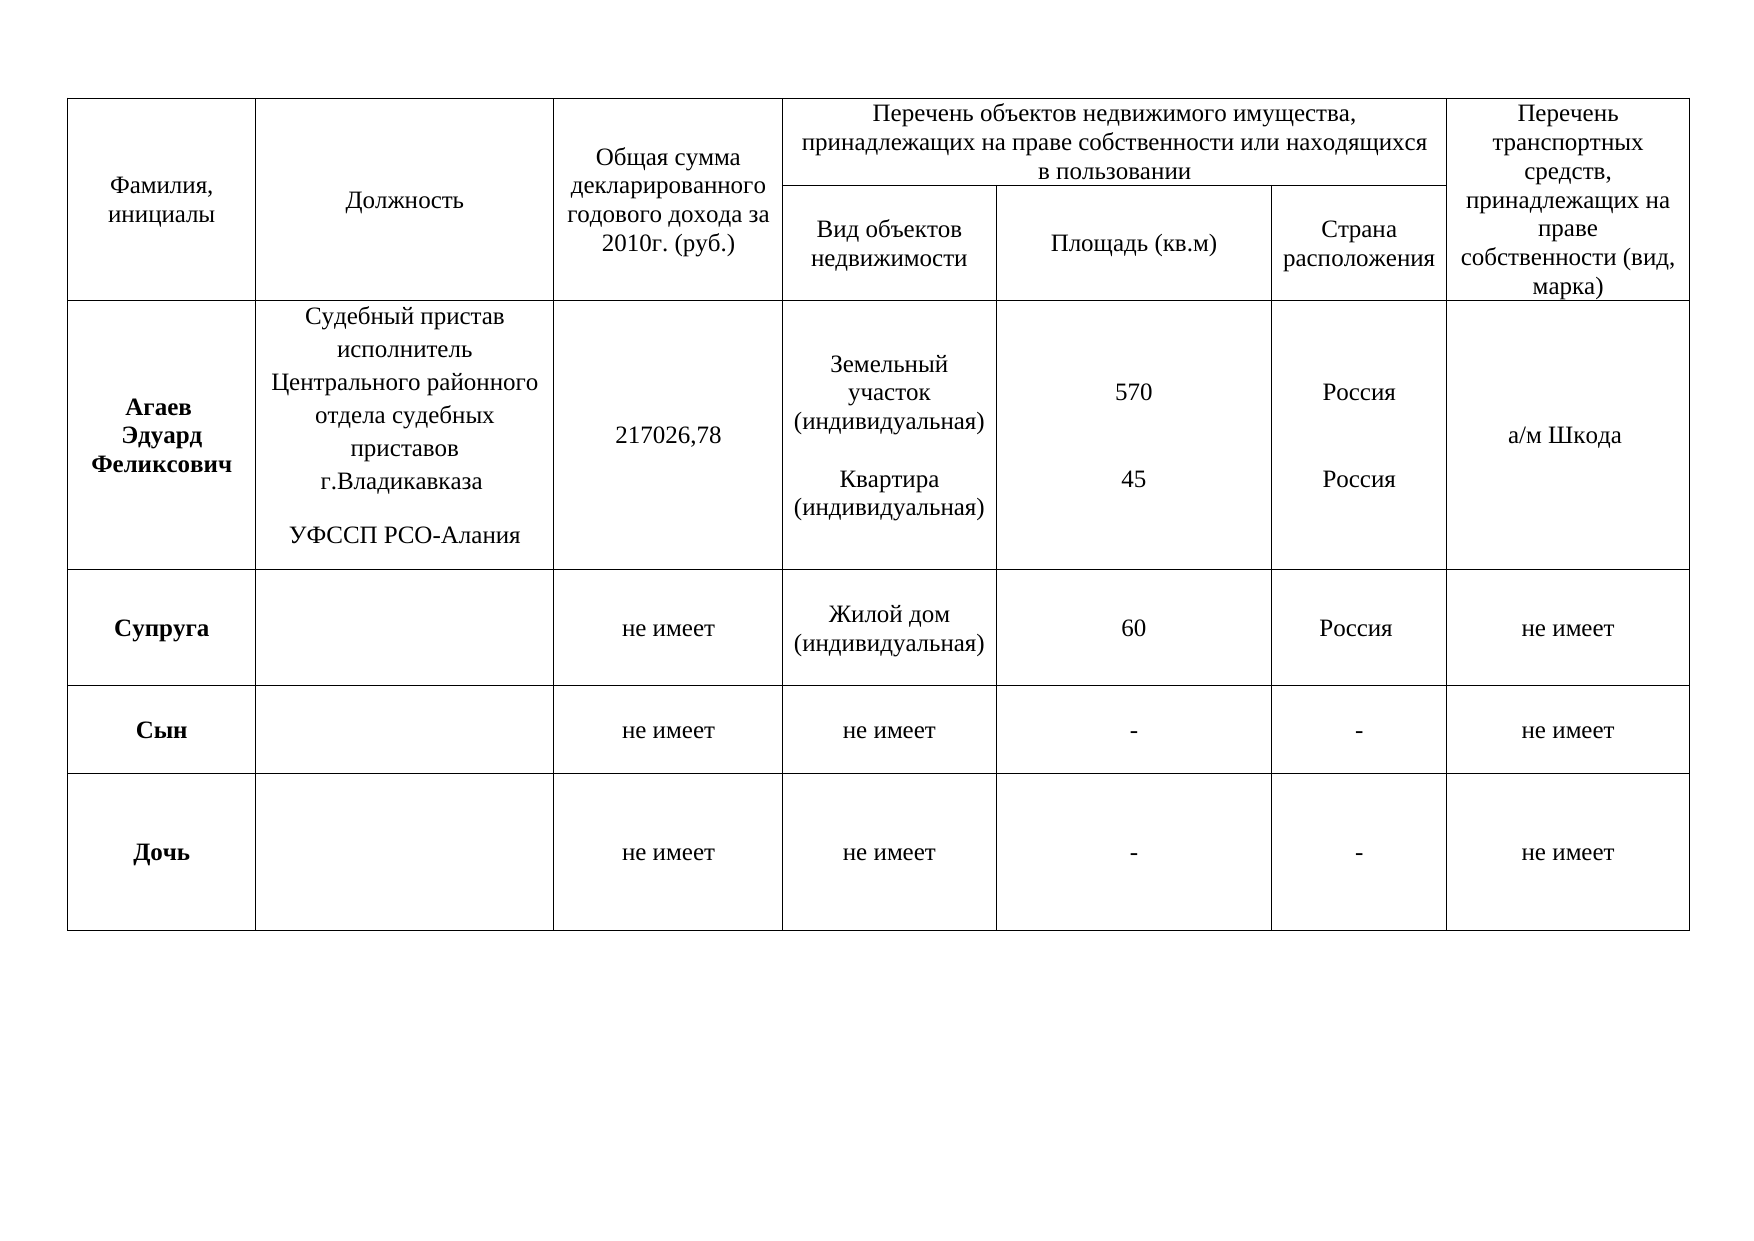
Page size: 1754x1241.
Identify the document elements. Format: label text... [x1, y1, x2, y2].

table_cell [256, 774, 553, 930]
table_cell не имеет [1447, 570, 1689, 685]
table_cell Жилой дом (индивидуальная) [783, 570, 996, 685]
table_header Общая сумма декларированного годового дохода за 2010г. (руб.) [554, 99, 782, 300]
table_cell не имеет [783, 686, 996, 773]
table_cell [256, 686, 553, 773]
table_cell не имеет [554, 570, 782, 685]
table_cell Россия [1272, 570, 1446, 685]
table_cell Судебный пристав исполнитель Центрального районного отдела судебных приставов г.Владикавказа УФССП РСО-Алания [256, 301, 553, 569]
table_cell Площадь (кв.м) [997, 186, 1271, 300]
table_cell - [1272, 686, 1446, 773]
table_cell не имеет [783, 774, 996, 930]
table_cell 217026,78 [554, 301, 782, 569]
table_cell - [1272, 774, 1446, 930]
table_cell - [997, 686, 1271, 773]
table_cell - [997, 774, 1271, 930]
table_cell супруга [68, 570, 255, 685]
table_cell а/м Шкода [1447, 301, 1689, 569]
table_cell не имеет [554, 686, 782, 773]
table_cell Земельный участок (индивидуальная) Квартира (индивидуальная) [783, 301, 996, 569]
table_cell 60 [997, 570, 1271, 685]
table_cell Вид объектов недвижимости [783, 186, 996, 300]
table_cell дочь [68, 774, 255, 930]
table_cell [256, 570, 553, 685]
table_cell Агаев Эдуард Феликсович [68, 301, 255, 569]
table_header Должность [256, 99, 553, 300]
table_header Перечень объектов недвижимого имущества, принадлежащих на праве собственности или находящихся в пользовании [783, 99, 1446, 185]
table_cell 570 45 [997, 301, 1271, 569]
table_header Фамилия, инициалы [68, 99, 255, 300]
table_header Перечень транспортных средств, принадлежащих на праве собственности (вид, марка) [1447, 99, 1689, 300]
table_cell сын [68, 686, 255, 773]
table_cell не имеет [1447, 774, 1689, 930]
table_cell не имеет [1447, 686, 1689, 773]
table_cell Страна расположения [1272, 186, 1446, 300]
table_cell не имеет [554, 774, 782, 930]
table_cell Россия Россия [1272, 301, 1446, 569]
